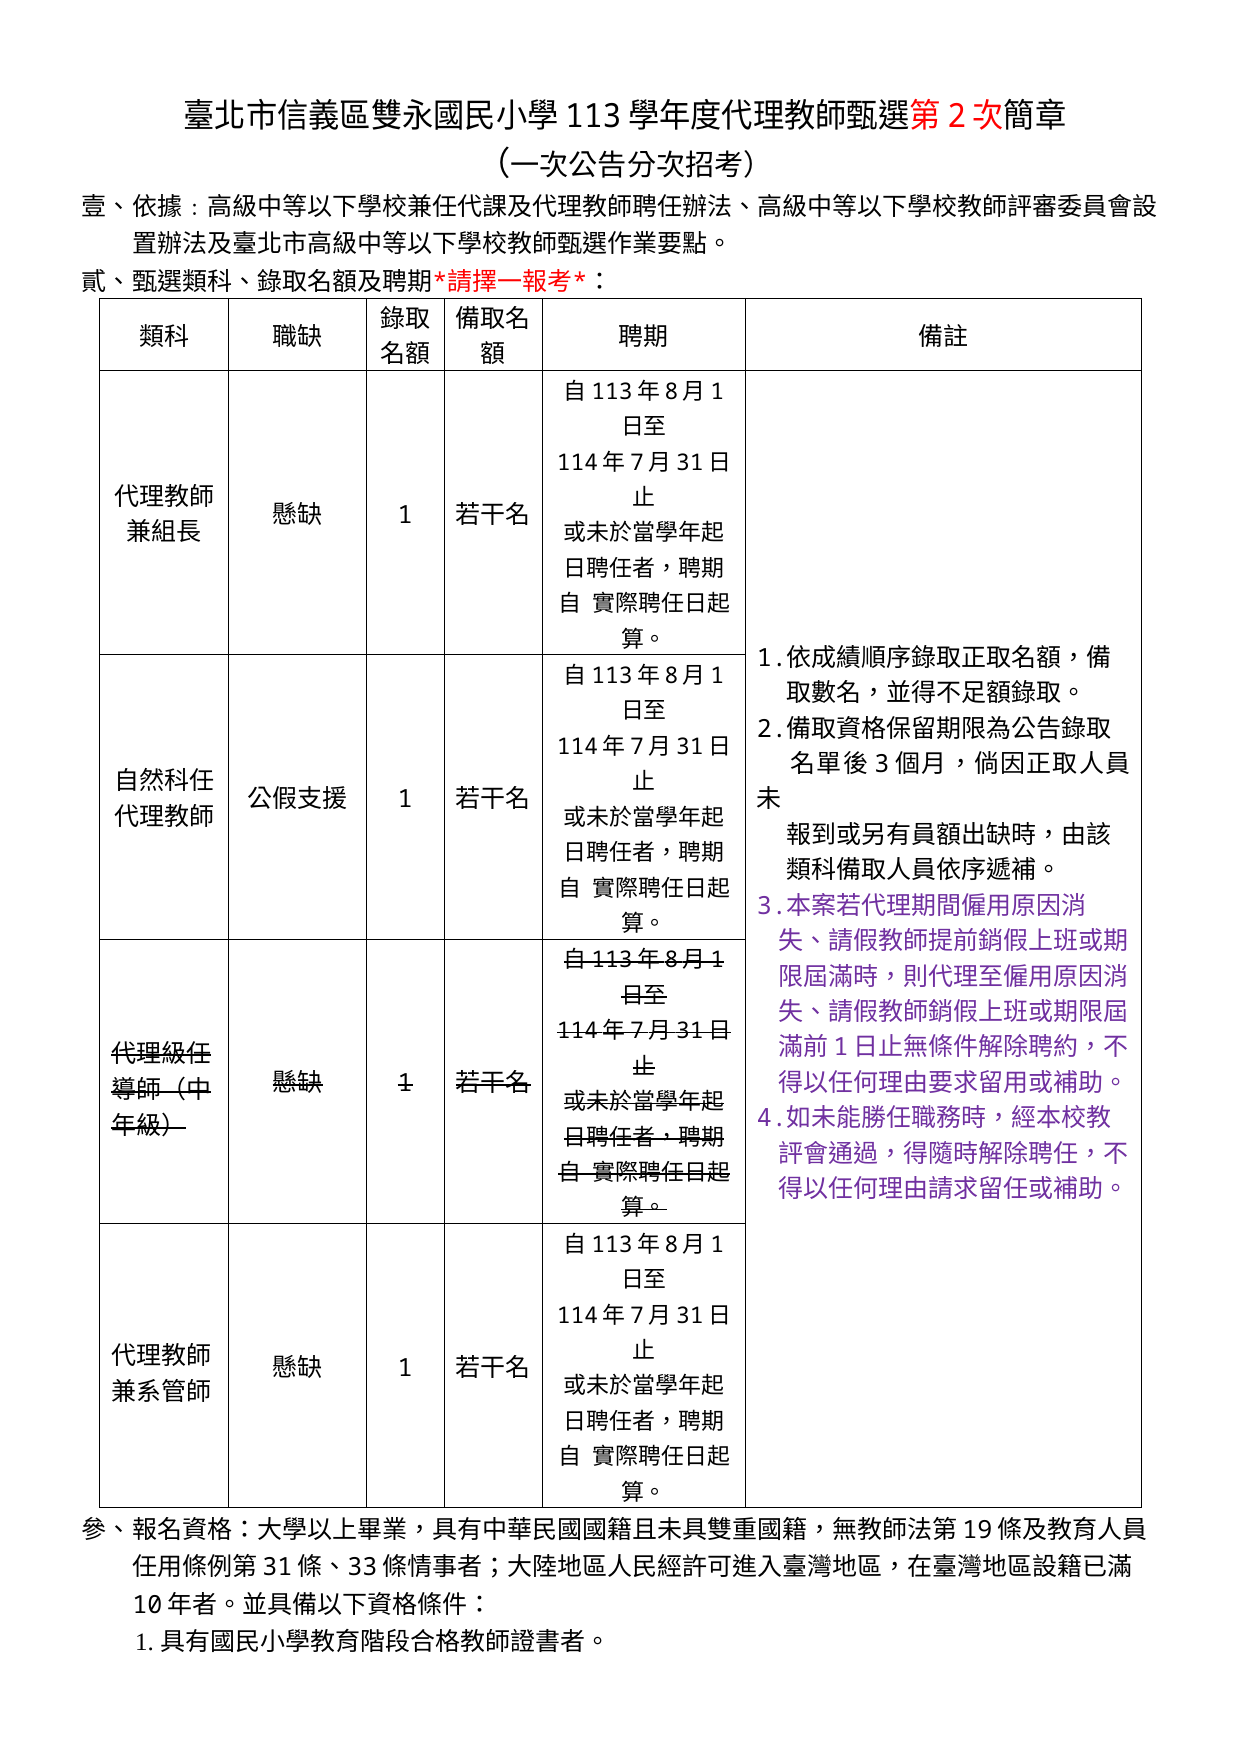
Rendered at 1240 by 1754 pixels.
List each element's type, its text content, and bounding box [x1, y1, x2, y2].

text 臺北市信義區雙永國民小學113學年度代理教師甄選第2次簡章 [81, 89, 1168, 137]
table_cell 若干名 [445, 1224, 542, 1507]
table_header 職缺 [229, 299, 366, 370]
table_cell 若干名 [445, 940, 542, 1223]
table_header 聘期 [543, 299, 745, 370]
table_cell 懸缺 [229, 371, 366, 654]
list 具有國民小學教育階段合格教師證書者。 [135, 1621, 1160, 1658]
table_cell 1 [367, 655, 444, 938]
table_cell 代理級任導師（中年級） [100, 940, 228, 1223]
list 甄選類科、錄取名額及聘期*請擇一報考*： [81, 260, 1160, 298]
table_cell 懸缺 [229, 940, 366, 1223]
table_cell 若干名 [445, 371, 542, 654]
table_header 類科 [100, 299, 228, 370]
table_cell 1 [367, 371, 444, 654]
table_cell 自113年8月1日至 114年7月31日止 或未於當學年起日聘任者，聘期自 實際聘任日起算。 [543, 655, 745, 938]
table_cell 自然科任代理教師 [100, 655, 228, 938]
table_cell 代理教師兼組長 [100, 371, 228, 654]
table_cell 自113年8月1日至 114年7月31日止 或未於當學年起日聘任者，聘期自 實際聘任日起算。 [543, 940, 745, 1223]
list 報名資格：大學以上畢業，具有中華民國國籍且未具雙重國籍，無教師法第19條及教育人員任用條例第31條、33條情事者；大陸地區人民經許可進入臺灣地區，在臺灣地區設籍已滿10年者。並具備以下資格條件： [81, 1508, 1160, 1621]
text （一次公告分次招考） [81, 137, 1168, 185]
table_header 備註 [746, 299, 1141, 370]
table_cell 自113年8月1日至 114年7月31日止 或未於當學年起日聘任者，聘期自 實際聘任日起算。 [543, 371, 745, 654]
table_cell 若干名 [445, 655, 542, 938]
table_cell 1 [367, 1224, 444, 1507]
table_cell 代理教師兼系管師 [100, 1224, 228, 1507]
table_cell 懸缺 [229, 1224, 366, 1507]
table_cell 1.依成績順序錄取正取名額，備 取數名，並得不足額錄取。 2.備取資格保留期限為公告錄取 名單後3個月，倘因正取人員未 報到或另有員額出缺時，由該 類科備取人員依序遞補。 3.本案若代理期間僱用原因消失、請假教師提前銷假上班或期限屆滿時，則代理至僱用原因消失、請假教師銷假上班或期限屆滿前1日止無條件解除聘約，不得以任何理由要求留用或補助。 4.如未能勝任職務時，經本校教評會通過，得隨時解除聘任，不得以任何理由請求留任或補助。 [746, 371, 1141, 1507]
list 依據﹕高級中等以下學校兼任代課及代理教師聘任辦法、高級中等以下學校教師評審委員會設置辦法及臺北市高級中等以下學校教師甄選作業要點。 [81, 185, 1160, 260]
table_cell 1 [367, 940, 444, 1223]
table_header 錄取名額 [367, 299, 444, 370]
table_cell 自113年8月1日至 114年7月31日止 或未於當學年起日聘任者，聘期自 實際聘任日起算。 [543, 1224, 745, 1507]
table_cell 公假支援 [229, 655, 366, 938]
table_header 備取名額 [445, 299, 542, 370]
